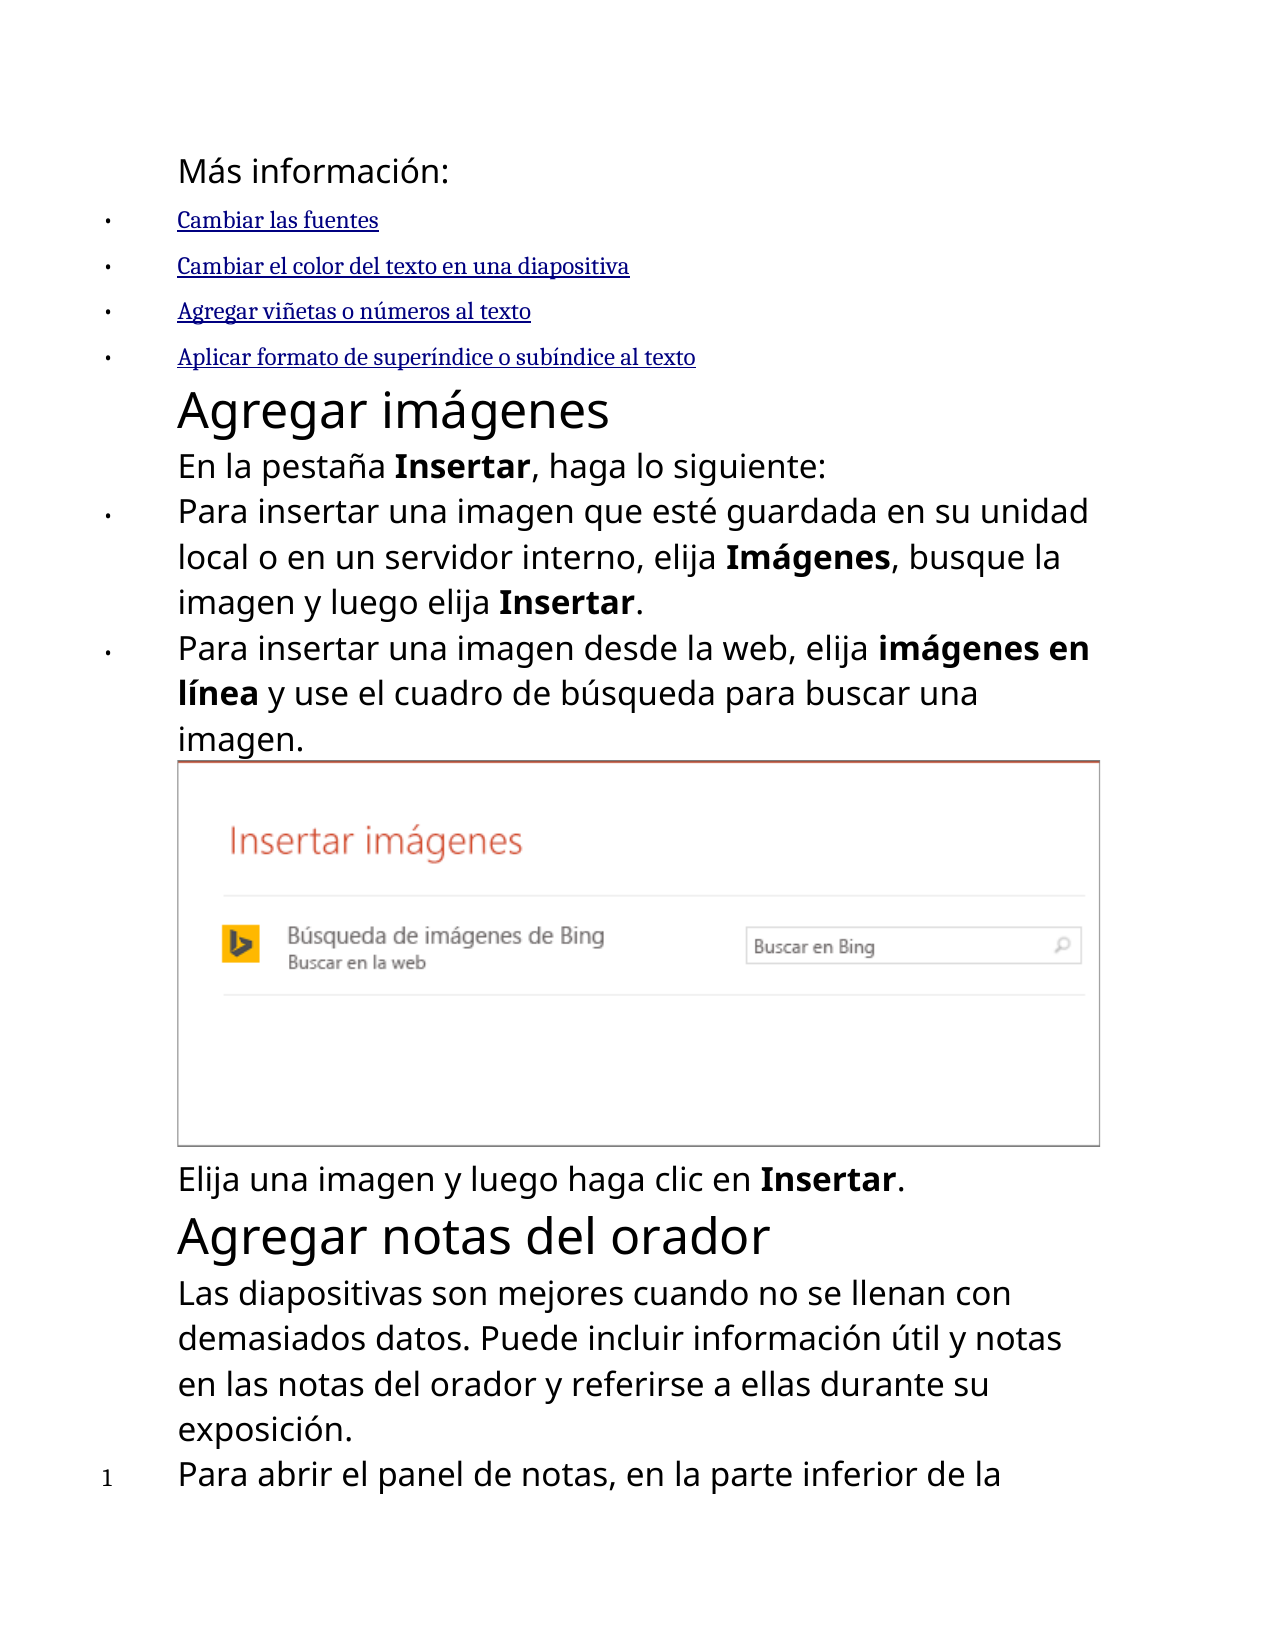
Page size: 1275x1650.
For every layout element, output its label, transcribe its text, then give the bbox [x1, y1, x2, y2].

text Agregar imágenes [177, 375, 1098, 443]
text Agregar notas del orador [177, 1201, 1098, 1269]
list Para abrir el panel de notas, en la parte inferior de la [102, 1451, 1098, 1497]
list Cambiar las fuentes [102, 193, 1098, 238]
list Para insertar una imagen que esté guardada en su unidad local o en un servidor interno, elija Imágenes, busque la imagen y luego elija Insertar. [102, 488, 1098, 624]
text Las diapositivas son mejores cuando no se llenan con demasiados datos. Puede incluir información útil y notas en las notas del orador y referirse a ellas durante su exposición. [177, 1269, 1098, 1451]
text En la pestaña Insertar, haga lo siguiente: [177, 443, 1098, 488]
list Aplicar formato de superíndice o subíndice al texto [102, 329, 1098, 375]
picture [177, 760, 1101, 1147]
list Para insertar una imagen desde la web, elija imágenes en línea y use el cuadro de búsqueda para buscar una imagen. Elija una imagen y luego haga clic en Insertar. [102, 624, 1098, 1201]
list Agregar viñetas o números al texto [102, 284, 1098, 329]
text Más información: [177, 148, 1098, 193]
list Cambiar el color del texto en una diapositiva [102, 238, 1098, 284]
